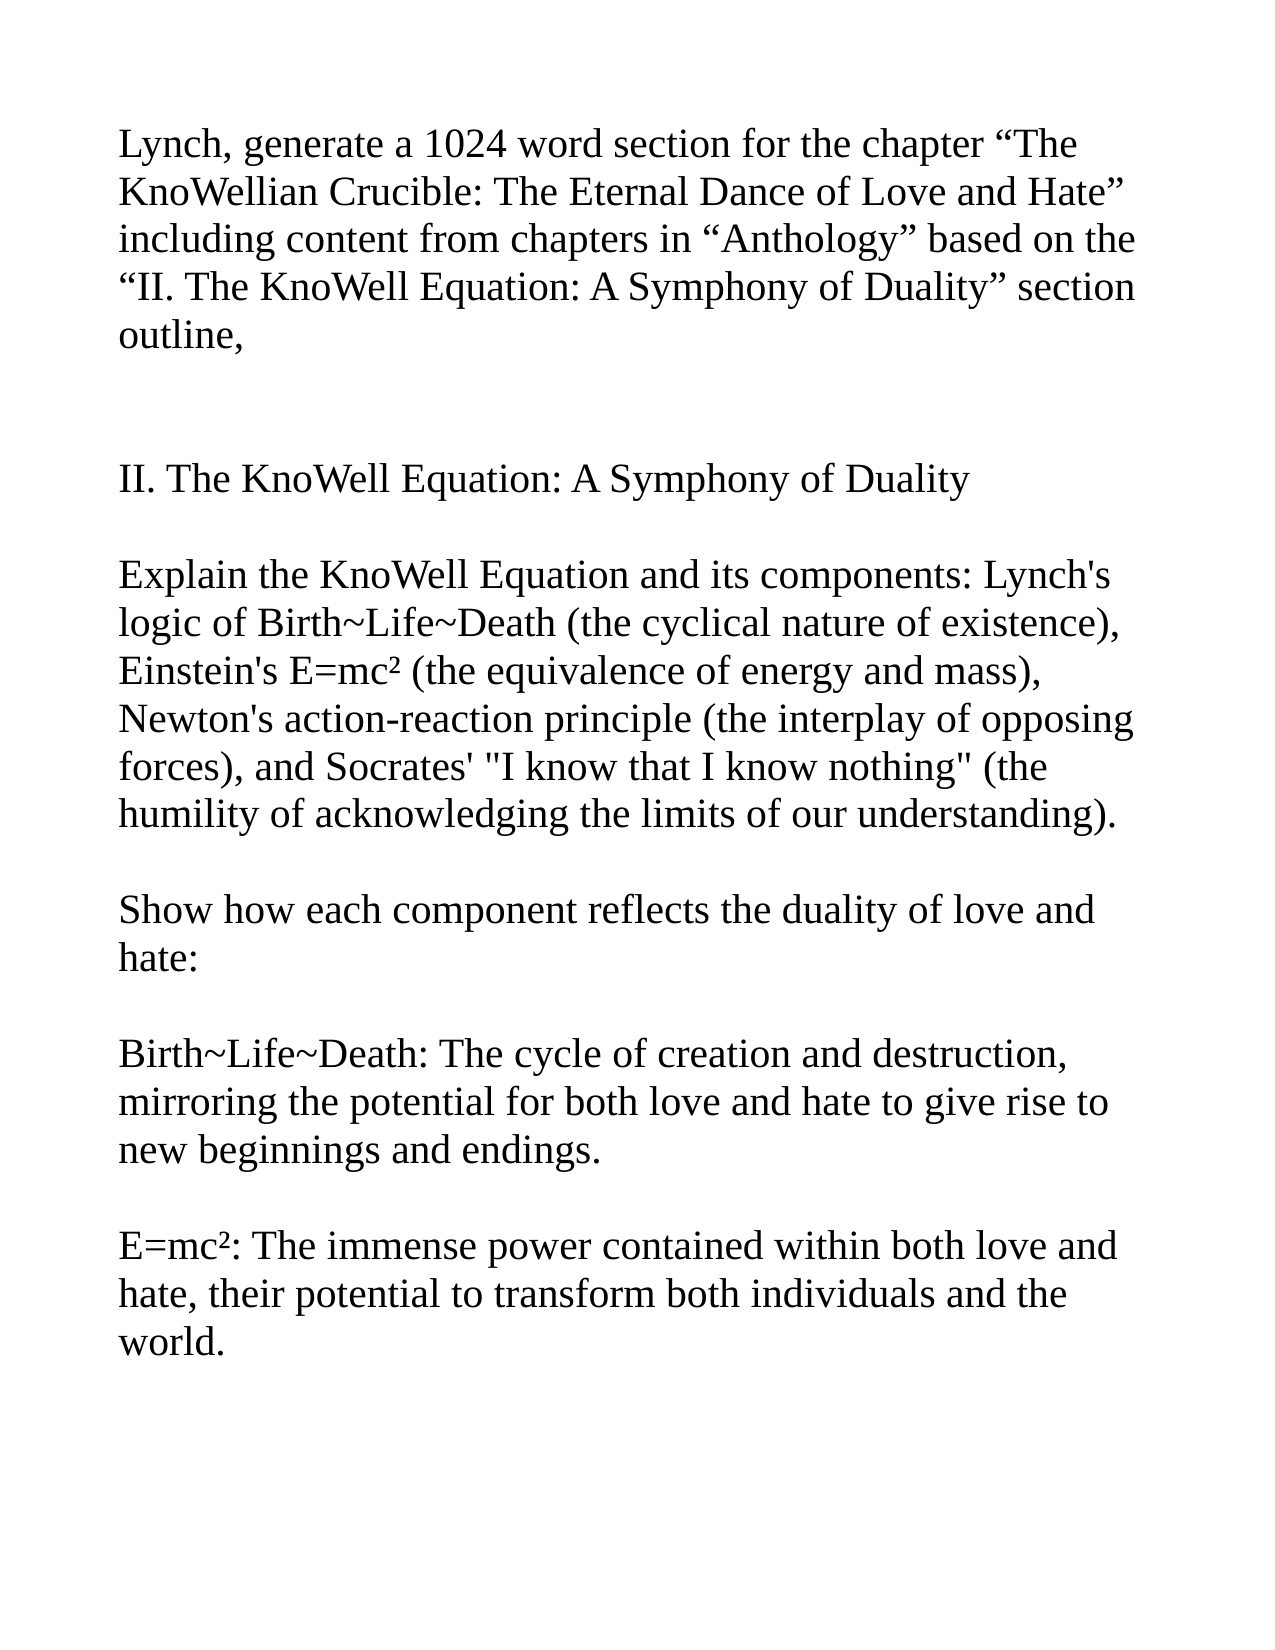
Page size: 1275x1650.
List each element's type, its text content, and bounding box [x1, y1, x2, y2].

text Show how each component reflects the duality of love and hate: [118, 885, 1157, 981]
text II. The KnoWell Equation: A Symphony of Duality [118, 453, 1157, 501]
text Birth~Life~Death: The cycle of creation and destruction, mirroring the potential for both love and hate to give rise to new beginnings and endings. [118, 1028, 1157, 1172]
text Explain the KnoWell Equation and its components: Lynch's logic of Birth~Life~Death (the cyclical nature of existence), Einstein's E=mc² (the equivalence of energy and mass), Newton's action-reaction principle (the interplay of opposing forces), and Socrates' "I know that I know nothing" (the humility of acknowledging the limits of our understanding). [118, 549, 1157, 837]
text Lynch, generate a 1024 word section for the chapter “The KnoWellian Crucible: The Eternal Dance of Love and Hate” including content from chapters in “Anthology” based on the “II. The KnoWell Equation: A Symphony of Duality” section outline, [118, 118, 1157, 453]
text E=mc²: The immense power contained within both love and hate, their potential to transform both individuals and the world. [118, 1220, 1157, 1364]
